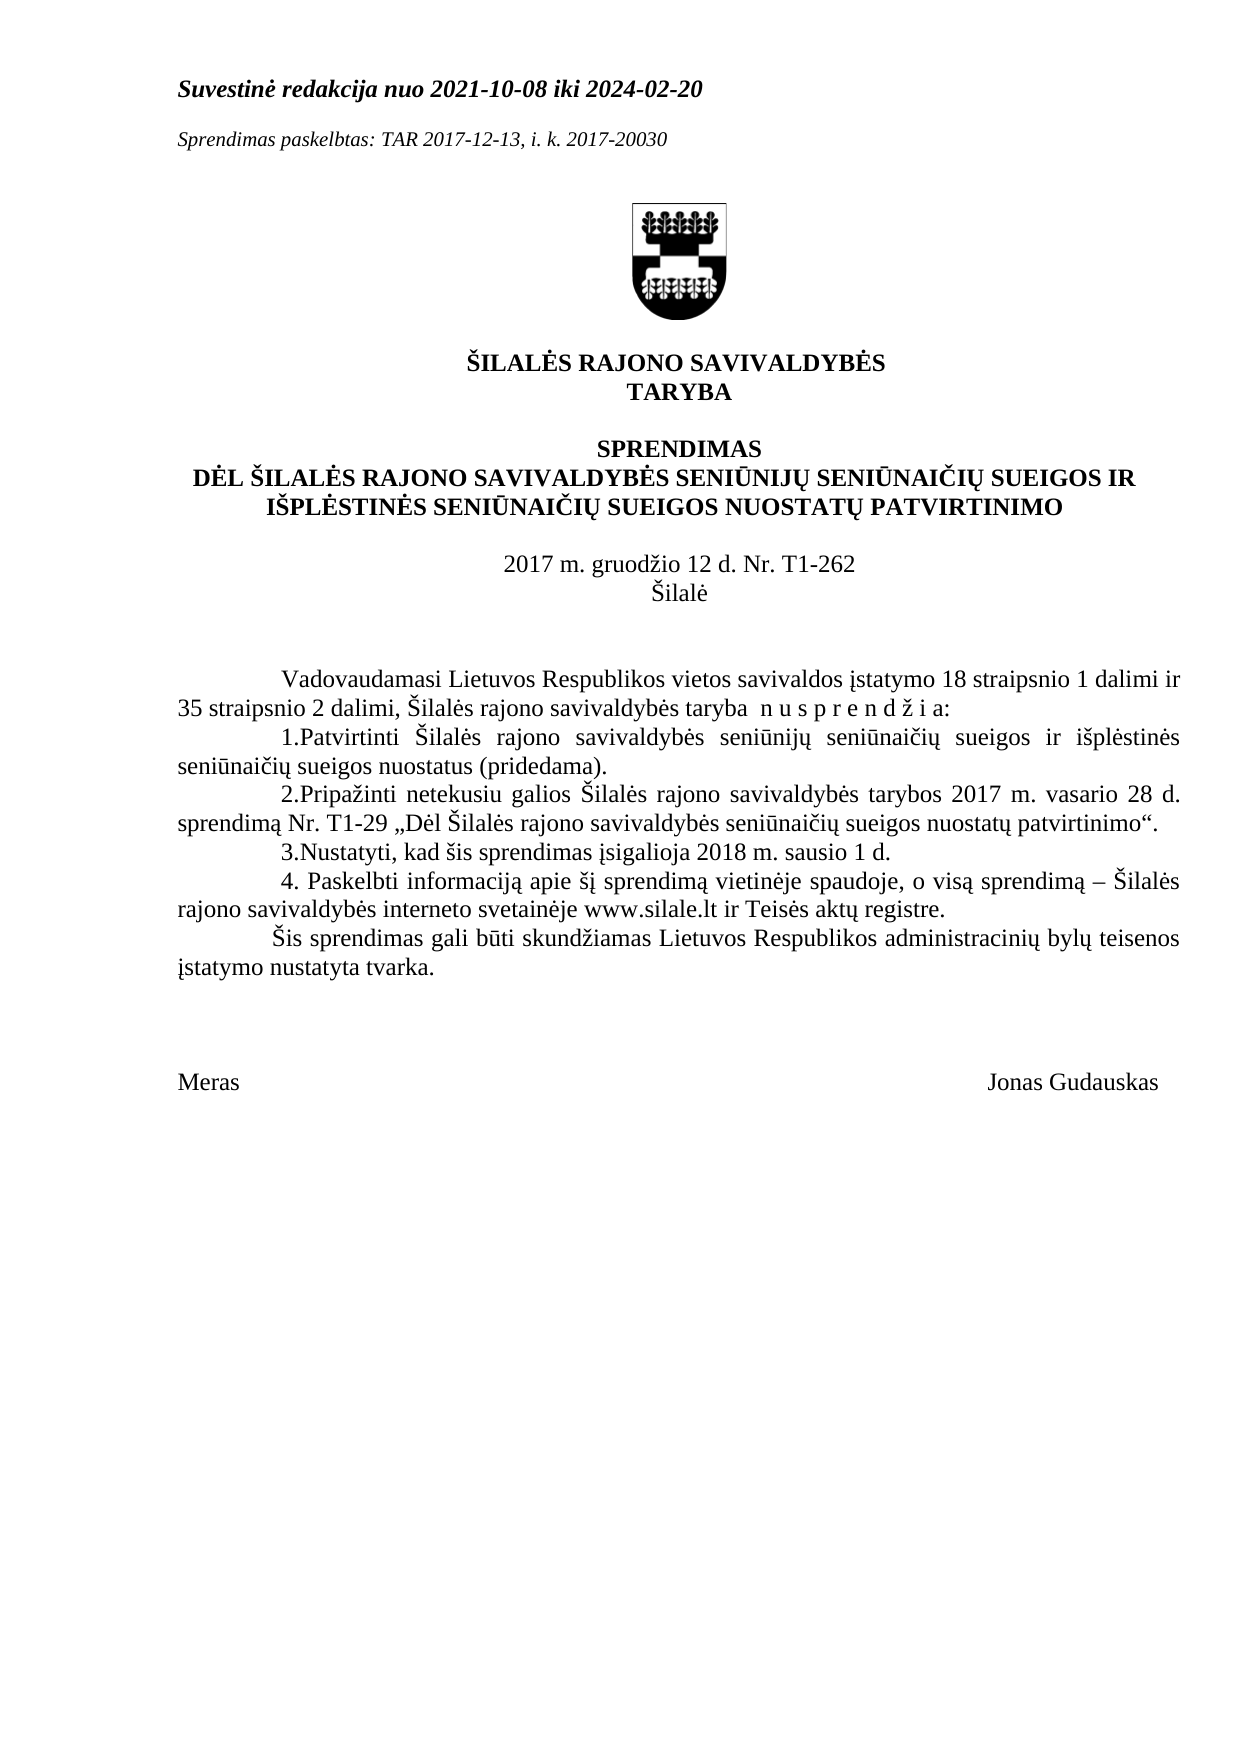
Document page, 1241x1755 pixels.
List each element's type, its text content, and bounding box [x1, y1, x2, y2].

text sprendimas [177, 434, 1181, 463]
text Meras Jonas Gudauskas [177, 1067, 1181, 1096]
text Suvestinė redakcija nuo 2021-10-08 iki 2024-02-20 [177, 74, 1181, 103]
text Sprendimas paskelbtas: TAR 2017-12-13, i. k. 2017-20030 [177, 127, 1181, 151]
text 1. Patvirtinti Šilalės rajono savivaldybės seniūnijų seniūnaičių sueigos ir išplėstinės seniūnaičių sueigos nuostatus (pridedama). [177, 722, 1181, 779]
text 2017 m. gruodžio 12 d. Nr. T1-262 [177, 549, 1181, 578]
text 3. Nustatyti, kad šis sprendimas įsigalioja 2018 m. sausio 1 d. [177, 837, 1181, 866]
text dėl ŠILALĖS RAJONO SAVIVALDYBĖS SENIŪNIJŲ SENIŪNAIČIŲ SUEIGOS IR IŠPLĖSTINĖS SENIŪNAIČIŲ SUEIGOS NUOSTATŲ PATVIRTINIMO [177, 463, 1152, 521]
text 4. Paskelbti informaciją apie šį sprendimą vietinėje spaudoje, o visą sprendimą – Šilalės rajono savivaldybės interneto svetainėje www.silale.lt ir Teisės aktų registre. [177, 866, 1181, 923]
text taryba [177, 377, 1181, 406]
text Šilalė [177, 578, 1181, 607]
text Šilalės rajono savivaldybės [177, 348, 1181, 377]
text 2. Pripažinti netekusiu galios Šilalės rajono savivaldybės tarybos 2017 m. vasario 28 d. sprendimą Nr. T1-29 „Dėl Šilalės rajono savivaldybės seniūnaičių sueigos nuostatų patvirtinimo“. [177, 779, 1181, 837]
text Vadovaudamasi Lietuvos Respublikos vietos savivaldos įstatymo 18 straipsnio 1 dalimi ir 35 straipsnio 2 dalimi, Šilalės rajono savivaldybės taryba n u s p r e n d ž i a: [177, 664, 1181, 722]
text Šis sprendimas gali būti skundžiamas Lietuvos Respublikos administracinių bylų teisenos įstatymo nustatyta tvarka. [177, 923, 1181, 981]
